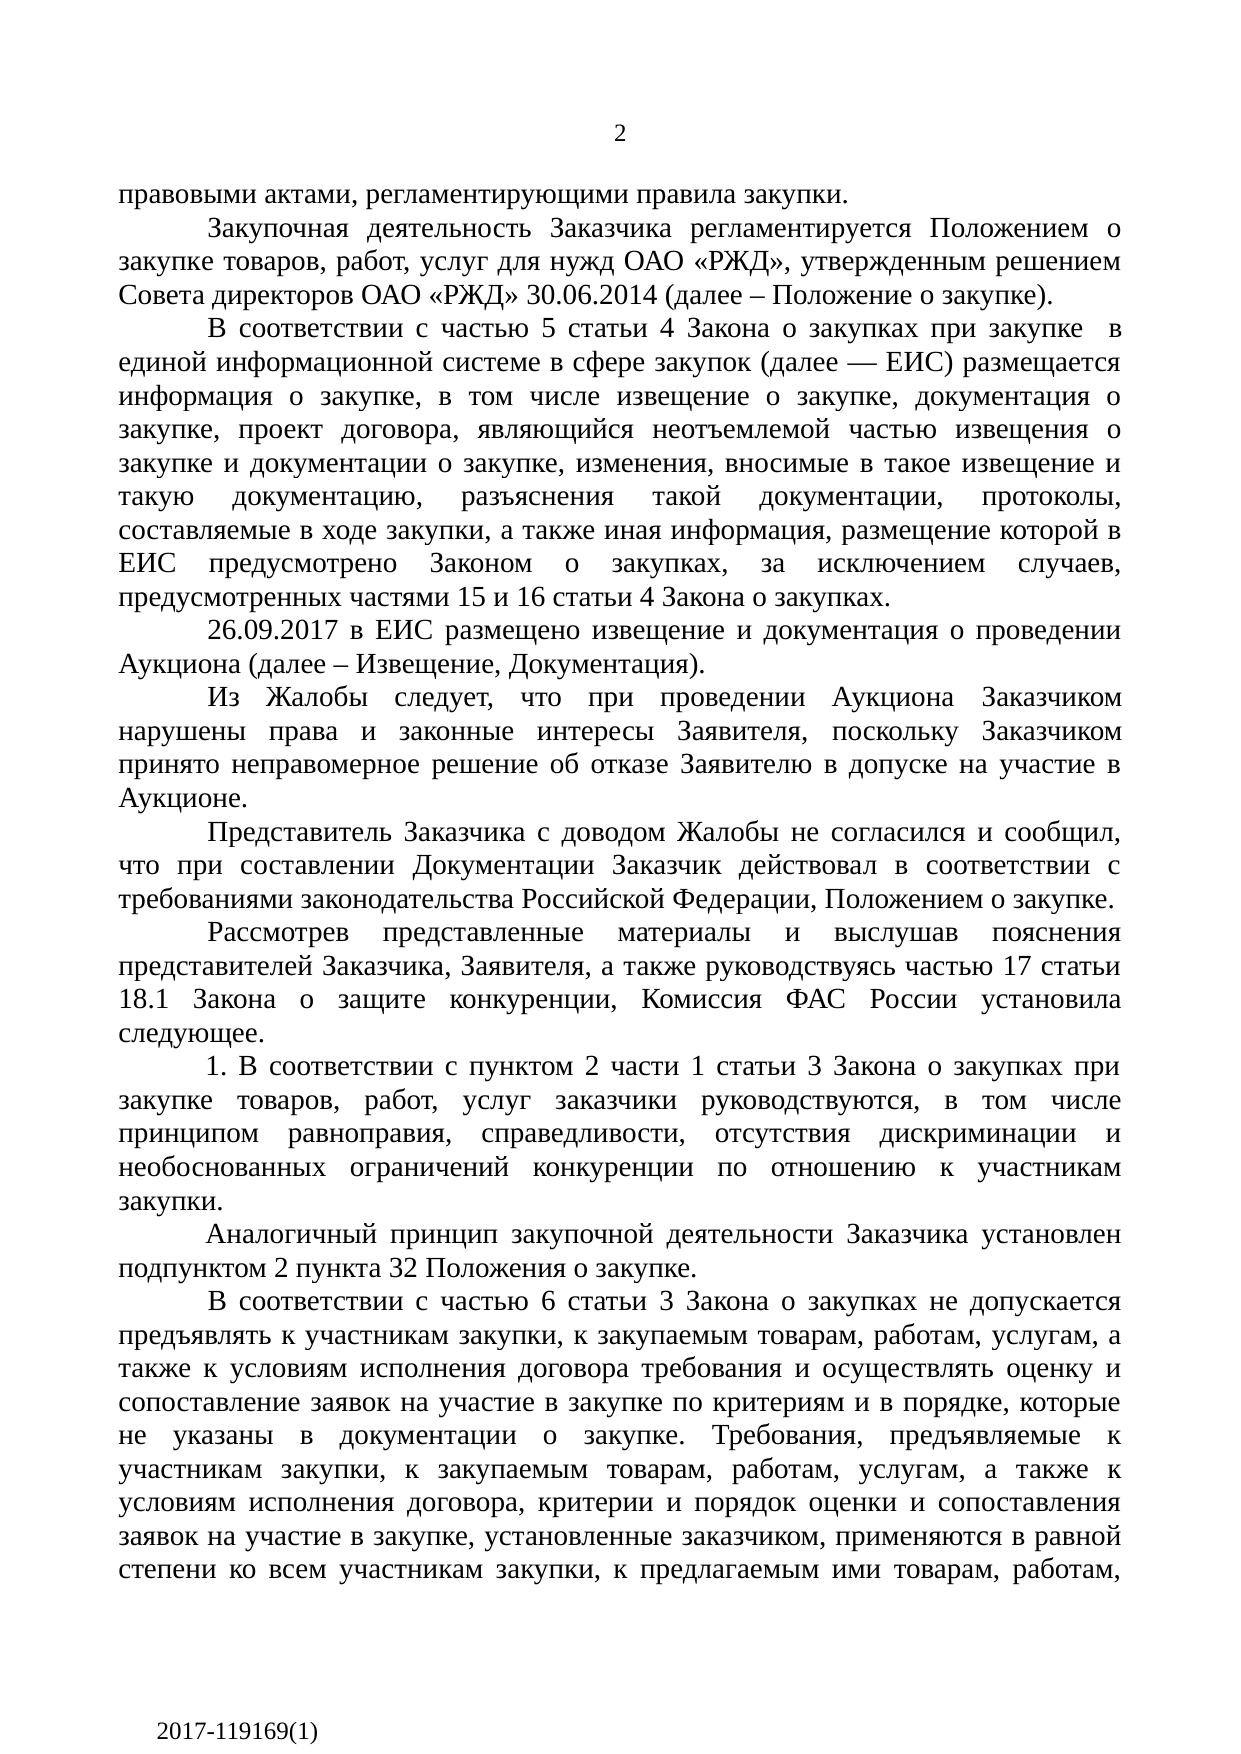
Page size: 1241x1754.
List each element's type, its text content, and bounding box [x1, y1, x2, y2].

text Из Жалобы следует, что при проведении Аукциона Заказчиком нарушены права и законные интересы Заявителя, поскольку Заказчиком принято неправомерное решение об отказе Заявителю в допуске на участие в Аукционе. [118, 679, 1122, 814]
text Закупочная деятельность Заказчика регламентируется Положением о закупке товаров, работ, услуг для нужд ОАО «РЖД», утвержденным решением Совета директоров ОАО «РЖД» 30.06.2014 (далее – Положение о закупке). [118, 210, 1122, 311]
text 1. В соответствии с пунктом 2 части 1 статьи 3 Закона о закупках при закупке товаров, работ, услуг заказчики руководствуются, в том числе принципом равноправия, справедливости, отсутствия дискриминации и необоснованных ограничений конкуренции по отношению к участникам закупки. [118, 1048, 1122, 1216]
text Представитель Заказчика с доводом Жалобы не согласился и сообщил, что при составлении Документации Заказчик действовал в соответствии с требованиями законодательства Российской Федерации, Положением о закупке. [118, 814, 1122, 914]
text В соответствии с частью 5 статьи 4 Закона о закупках при закупке в единой информационной системе в сфере закупок (далее — ЕИС) размещается информация о закупке, в том числе извещение о закупке, документация о закупке, проект договора, являющийся неотъемлемой частью извещения о закупке и документации о закупке, изменения, вносимые в такое извещение и такую документацию, разъяснения такой документации, протоколы, составляемые в ходе закупки, а также иная информация, размещение которой в ЕИС предусмотрено Законом о закупках, за исключением случаев, предусмотренных частями 15 и 16 статьи 4 Закона о закупках. [118, 311, 1122, 612]
text Аналогичный принцип закупочной деятельности Заказчика установлен подпунктом 2 пункта 32 Положения о закупке. [118, 1216, 1122, 1283]
text 26.09.2017 в ЕИС размещено извещение и документация о проведении Аукциона (далее – Извещение, Документация). [118, 612, 1122, 679]
text Рассмотрев представленные материалы и выслушав пояснения представителей Заказчика, Заявителя, а также руководствуясь частью 17 статьи 18.1 Закона о защите конкуренции, Комиссия ФАС России установила следующее. [118, 914, 1122, 1048]
text правовыми актами, регламентирующими правила закупки. [118, 176, 1122, 210]
text В соответствии с частью 6 статьи 3 Закона о закупках не допускается предъявлять к участникам закупки, к закупаемым товарам, работам, услугам, а также к условиям исполнения договора требования и осуществлять оценку и сопоставление заявок на участие в закупке по критериям и в порядке, которые не указаны в документации о закупке. Требования, предъявляемые к участникам закупки, к закупаемым товарам, работам, услугам, а также к условиям исполнения договора, критерии и порядок оценки и сопоставления заявок на участие в закупке, установленные заказчиком, применяются в равной степени ко всем участникам закупки, к предлагаемым ими товарам, работам, [118, 1283, 1122, 1585]
